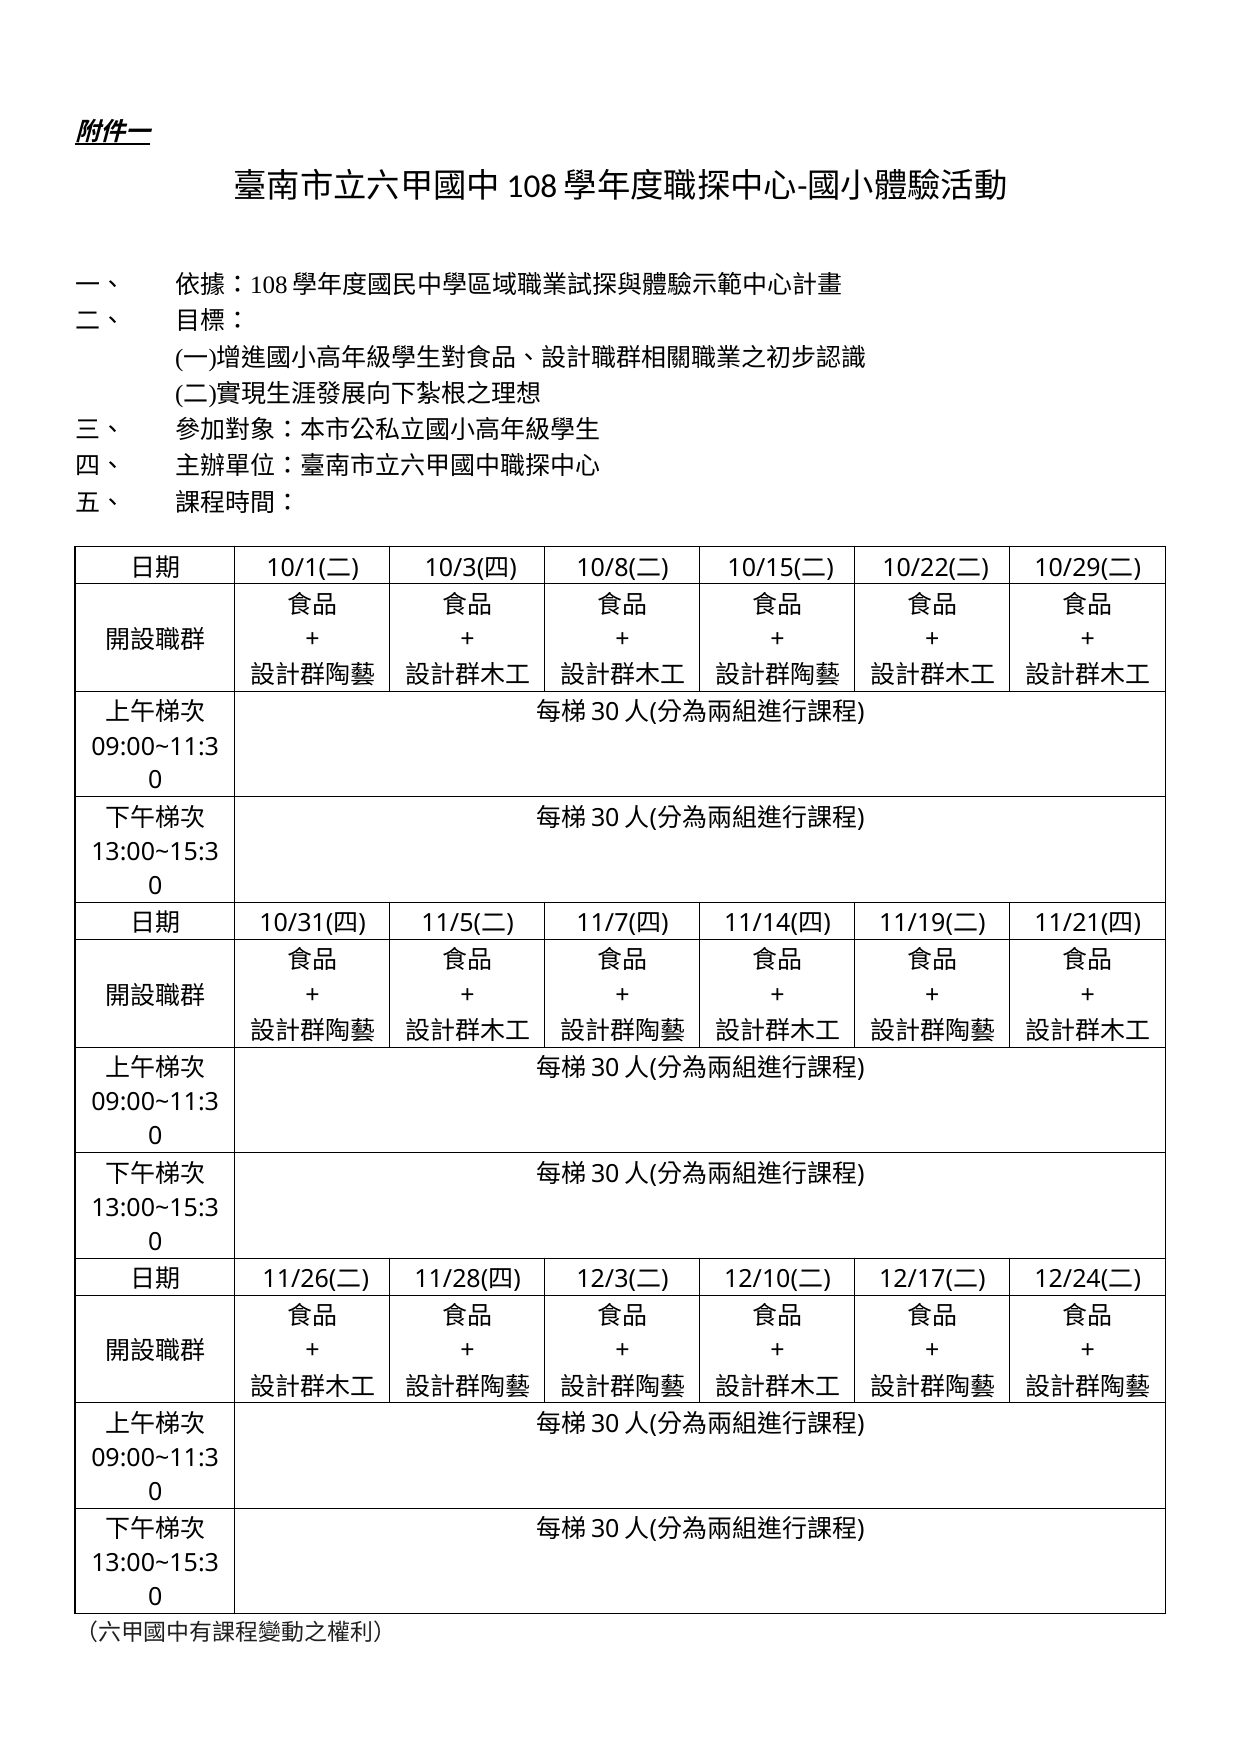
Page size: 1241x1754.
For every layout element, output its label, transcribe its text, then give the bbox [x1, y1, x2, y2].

table_cell 每梯30人(分為兩組進行課程) [235, 692, 1165, 796]
table_cell 食品 + 設計群陶藝 [235, 940, 389, 1047]
text (一)增進國小高年級學生對食品、設計職群相關職業之初步認識 [175, 337, 1165, 373]
table_cell 食品 + 設計群木工 [545, 584, 699, 691]
table_cell 食品 + 設計群木工 [390, 940, 544, 1047]
table_cell 食品 + 設計群陶藝 [390, 1296, 544, 1402]
table_cell 上午梯次 09:00~11:30 [76, 692, 234, 796]
table_cell 食品 + 設計群陶藝 [545, 940, 699, 1047]
table_cell 日期 [76, 903, 234, 939]
table_cell 10/31(四) [235, 903, 389, 939]
table_cell 食品 + 設計群陶藝 [1010, 1296, 1165, 1402]
table_cell 12/24(二) [1010, 1259, 1165, 1295]
text （六甲國中有課程變動之權利） [75, 1614, 1165, 1647]
table_cell 食品 + 設計群木工 [1010, 940, 1165, 1047]
table_cell 11/14(四) [700, 903, 854, 939]
table_header 10/8(二) [545, 547, 699, 583]
table_cell 食品 + 設計群陶藝 [855, 1296, 1009, 1402]
table_cell 11/21(四) [1010, 903, 1165, 939]
table_header 10/15(二) [700, 547, 854, 583]
table_header 10/29(二) [1010, 547, 1165, 583]
table_cell 食品 + 設計群陶藝 [235, 584, 389, 691]
table_cell 11/5(二) [390, 903, 544, 939]
table_header 10/1(二) [235, 547, 389, 583]
table_cell 開設職群 [76, 584, 234, 691]
table_cell 食品 + 設計群陶藝 [700, 584, 854, 691]
table_header 日期 [76, 547, 234, 583]
table_cell 每梯30人(分為兩組進行課程) [235, 1403, 1165, 1508]
list 目標： [75, 301, 1165, 337]
table_cell 11/28(四) [390, 1259, 544, 1295]
table_cell 食品 + 設計群木工 [855, 584, 1009, 691]
table_cell 每梯30人(分為兩組進行課程) [235, 1153, 1165, 1257]
list 依據：108學年度國民中學區域職業試探與體驗示範中心計畫 [75, 264, 1165, 301]
table_header 10/22(二) [855, 547, 1009, 583]
table_cell 開設職群 [76, 1296, 234, 1402]
table_cell 日期 [76, 1259, 234, 1295]
table_cell 食品 + 設計群木工 [235, 1296, 389, 1402]
table_cell 食品 + 設計群木工 [1010, 584, 1165, 691]
table_cell 每梯30人(分為兩組進行課程) [235, 1048, 1165, 1152]
table_header 10/3(四) [390, 547, 544, 583]
text 附件一 [75, 96, 1165, 152]
text (二)實現生涯發展向下紮根之理想 [175, 373, 1165, 409]
table_cell 11/26(二) [235, 1259, 389, 1295]
table_cell 上午梯次09:00~11:30 [76, 1403, 234, 1508]
table_cell 11/7(四) [545, 903, 699, 939]
table_cell 12/10(二) [700, 1259, 854, 1295]
list 主辦單位：臺南市立六甲國中職探中心 [75, 446, 1165, 482]
table_cell 12/17(二) [855, 1259, 1009, 1295]
table_cell 每梯30人(分為兩組進行課程) [235, 797, 1165, 902]
table_cell 上午梯次09:00~11:30 [76, 1048, 234, 1152]
table_cell 下午梯次 13:00~15:30 [76, 1509, 234, 1613]
table_cell 下午梯次13:00~15:30 [76, 797, 234, 902]
text 臺南市立六甲國中108學年度職探中心-國小體驗活動 [75, 152, 1165, 208]
table_cell 11/19(二) [855, 903, 1009, 939]
table_cell 開設職群 [76, 940, 234, 1047]
table_cell 食品 + 設計群木工 [700, 1296, 854, 1402]
table_cell 食品 + 設計群陶藝 [855, 940, 1009, 1047]
table_cell 12/3(二) [545, 1259, 699, 1295]
list 參加對象：本市公私立國小高年級學生 [75, 409, 1165, 446]
table_cell 食品 + 設計群木工 [700, 940, 854, 1047]
table_cell 每梯30人(分為兩組進行課程) [235, 1509, 1165, 1613]
table_cell 食品 + 設計群陶藝 [545, 1296, 699, 1402]
list 課程時間： [75, 482, 1165, 518]
table_cell 下午梯次13:00~15:30 [76, 1153, 234, 1257]
table_cell 食品 + 設計群木工 [390, 584, 544, 691]
